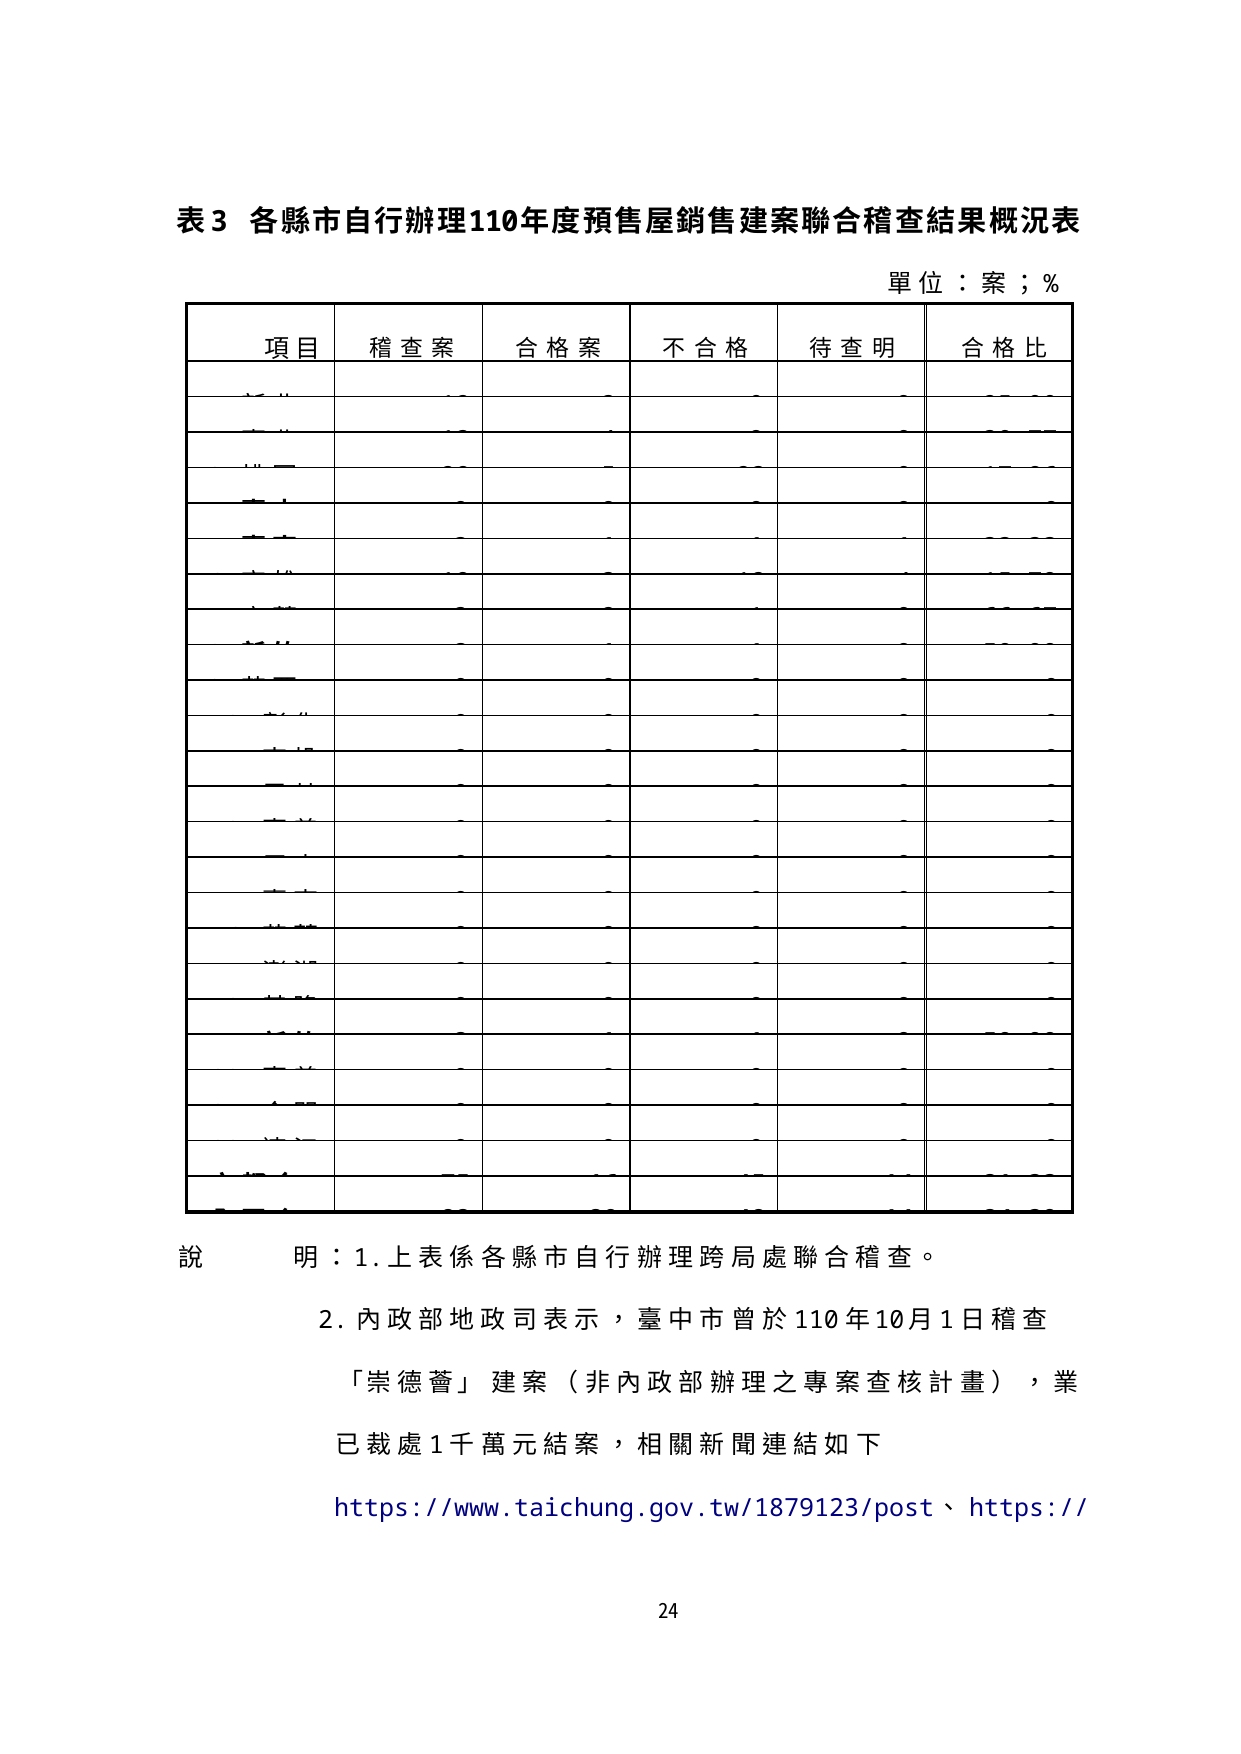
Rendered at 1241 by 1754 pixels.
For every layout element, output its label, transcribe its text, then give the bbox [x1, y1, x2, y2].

table_cell 28 [335, 433, 482, 467]
table_cell 0 [631, 468, 777, 502]
table_cell 17.86 [927, 433, 1071, 467]
table_cell 0 [778, 397, 924, 431]
table_cell 0 [927, 787, 1071, 821]
table_cell 16 [483, 1141, 629, 1175]
table_cell 0 [335, 1070, 482, 1104]
table_cell 3 [483, 362, 629, 396]
table_header 不合格案數 [631, 305, 777, 360]
table_cell 0 [927, 468, 1071, 502]
table_cell 17.澎湖縣 [188, 929, 334, 962]
table_cell 2 [483, 575, 629, 608]
table_cell 20 [483, 1177, 629, 1210]
table_cell 0 [483, 1106, 629, 1139]
table_cell 0 [778, 1000, 924, 1033]
table_cell 1 [483, 610, 629, 644]
table_cell 0 [335, 1035, 482, 1069]
table_cell 3 [335, 575, 482, 608]
table_cell 0 [483, 1035, 629, 1069]
table_cell 0 [483, 716, 629, 750]
table_cell 0 [927, 822, 1071, 856]
table_cell 30.77 [927, 397, 1071, 431]
table_cell 50.00 [927, 1000, 1071, 1033]
table_cell 0 [927, 681, 1071, 714]
table_cell 全國合計 [188, 1177, 334, 1210]
table_cell 48 [631, 1177, 777, 1210]
table_cell 0 [778, 858, 924, 892]
table_cell 六都合計 [188, 1141, 334, 1175]
table_cell 3 [335, 504, 482, 537]
table_cell 50.00 [927, 610, 1071, 644]
table_cell 0 [927, 752, 1071, 785]
table_header 待查明案數 [778, 305, 924, 360]
table_cell 19.新竹市 [188, 1000, 334, 1033]
table_cell 0 [927, 645, 1071, 679]
table_header 合格比率B/A [927, 305, 1071, 360]
table_cell 0 [483, 929, 629, 962]
table_cell 0 [631, 964, 777, 998]
table_cell 0 [927, 1106, 1071, 1139]
table_cell 0 [778, 610, 924, 644]
table_cell 3.桃園市 [188, 433, 334, 467]
table_cell 0 [631, 1106, 777, 1139]
table_cell 66.67 [927, 575, 1071, 608]
table_cell 5 [483, 433, 629, 467]
table_cell 0 [927, 1035, 1071, 1069]
table_cell 1.新北市 [188, 362, 334, 396]
table_cell 0 [778, 752, 924, 785]
table_cell 22.連江縣 [188, 1106, 334, 1139]
table_cell 9 [631, 397, 777, 431]
table_cell 2.臺北市 [188, 397, 334, 431]
text 2.內政部地政司表示，臺中市曾於110年10月1日稽查「崇德薈」建案（非內政部辦理之專案查核計畫），業已裁處1千萬元結案，相關新聞連結如下 https://www.taichung.gov.tw/1879123/post、https:// [235, 1276, 1091, 1526]
table_cell 13 [335, 397, 482, 431]
table_cell 15.臺東縣 [188, 858, 334, 892]
table_cell 0 [927, 1070, 1071, 1104]
table_cell 0 [335, 858, 482, 892]
table_cell 0 [778, 822, 924, 856]
table_cell 0 [335, 681, 482, 714]
table_cell 0 [631, 716, 777, 750]
table_cell 0 [778, 929, 924, 962]
table_cell 12 [335, 362, 482, 396]
table_cell 0 [927, 929, 1071, 962]
table_cell 0 [778, 964, 924, 998]
table_cell 0 [631, 1070, 777, 1104]
table_cell 0 [335, 468, 482, 502]
table_cell 1 [631, 1000, 777, 1033]
table_cell 2 [335, 610, 482, 644]
table_cell 4 [778, 539, 924, 573]
table_header 稽查案數A [335, 305, 482, 360]
table_cell 0 [778, 1106, 924, 1139]
table_cell 0 [631, 893, 777, 927]
table_cell 9 [778, 362, 924, 396]
table_cell 0 [631, 362, 777, 396]
table_cell 14 [778, 1141, 924, 1175]
table_cell 0 [483, 787, 629, 821]
table_cell 4 [483, 397, 629, 431]
table_cell 0 [778, 893, 924, 927]
text 說 明：1.上表係各縣市自行辦理跨局處聯合稽查。 [176, 1213, 1091, 1276]
table_cell 82 [335, 1177, 482, 1210]
table_cell 0 [335, 822, 482, 856]
table_cell 0 [483, 468, 629, 502]
table_cell 1 [631, 575, 777, 608]
table_cell 1 [483, 1000, 629, 1033]
table_cell 0 [631, 681, 777, 714]
table_cell 0 [778, 681, 924, 714]
table_cell 0 [483, 752, 629, 785]
table_cell 0 [631, 1035, 777, 1069]
table_cell 11.南投縣 [188, 716, 334, 750]
table_cell 0 [778, 575, 924, 608]
table_cell 16.花蓮縣 [188, 893, 334, 927]
table_cell 24.39 [927, 1177, 1071, 1210]
table_cell 18.基隆市 [188, 964, 334, 998]
table_cell 2 [335, 1000, 482, 1033]
table_cell 0 [778, 716, 924, 750]
table_cell 0 [927, 858, 1071, 892]
table_cell 3 [483, 539, 629, 573]
table_cell 6.高雄市 [188, 539, 334, 573]
table_cell 0 [335, 1106, 482, 1139]
table_cell 10.彰化縣 [188, 681, 334, 714]
table_cell 13.嘉義縣 [188, 787, 334, 821]
table_cell 0 [631, 929, 777, 962]
table_cell 0 [483, 681, 629, 714]
text 單位：案；% [176, 240, 1061, 302]
table_cell 7.宜蘭縣 [188, 575, 334, 608]
table_cell 0 [335, 645, 482, 679]
table_cell 0 [631, 752, 777, 785]
table_cell 25.00 [927, 362, 1071, 396]
table_cell 0 [927, 893, 1071, 927]
table_header 合格案數B [483, 305, 629, 360]
table_cell 0 [778, 1035, 924, 1069]
table_cell 0 [631, 858, 777, 892]
table_cell 0 [927, 964, 1071, 998]
table_cell 0 [335, 964, 482, 998]
table_cell 5.臺南市 [188, 504, 334, 537]
table_cell 15.79 [927, 539, 1071, 573]
table_cell 0 [778, 1070, 924, 1104]
table_cell 0 [335, 752, 482, 785]
table_cell 19 [335, 539, 482, 573]
table_cell 0 [483, 1070, 629, 1104]
table_cell 0 [778, 787, 924, 821]
table_cell 1 [631, 610, 777, 644]
table_header 項目 縣市 [188, 305, 334, 360]
table_cell 0 [483, 822, 629, 856]
table_cell 12 [631, 539, 777, 573]
table_cell 0 [778, 468, 924, 502]
table_cell 0 [335, 716, 482, 750]
table_cell 0 [335, 893, 482, 927]
table_cell 14.屏東縣 [188, 822, 334, 856]
table_cell 0 [483, 645, 629, 679]
table_cell 23 [631, 433, 777, 467]
table_cell 1 [483, 504, 629, 537]
table_cell 45 [631, 1141, 777, 1175]
table_cell 21.33 [927, 1141, 1071, 1175]
table_cell 12.雲林縣 [188, 752, 334, 785]
table_cell 14 [778, 1177, 924, 1210]
table_cell 20.嘉義市 [188, 1035, 334, 1069]
table_cell 0 [631, 787, 777, 821]
table_cell 0 [335, 787, 482, 821]
table_cell 75 [335, 1141, 482, 1175]
text 表3 各縣市自行辦理110年度預售屋銷售建案聯合稽查結果概況表 [176, 177, 1091, 240]
table_cell 21.金門縣 [188, 1070, 334, 1104]
table_cell 0 [483, 893, 629, 927]
table_cell 1 [778, 504, 924, 537]
table_cell 8.新竹縣 [188, 610, 334, 644]
table_cell 33.33 [927, 504, 1071, 537]
table_cell 0 [483, 858, 629, 892]
table_cell 0 [778, 645, 924, 679]
table_cell 9.苗栗縣 [188, 645, 334, 679]
table_cell 0 [927, 716, 1071, 750]
table_cell 1 [631, 504, 777, 537]
table_cell 0 [631, 645, 777, 679]
table_cell 4.臺中市 [188, 468, 334, 502]
table_cell 0 [483, 964, 629, 998]
table_cell 0 [778, 433, 924, 467]
table_cell 0 [631, 822, 777, 856]
table_cell 0 [335, 929, 482, 962]
